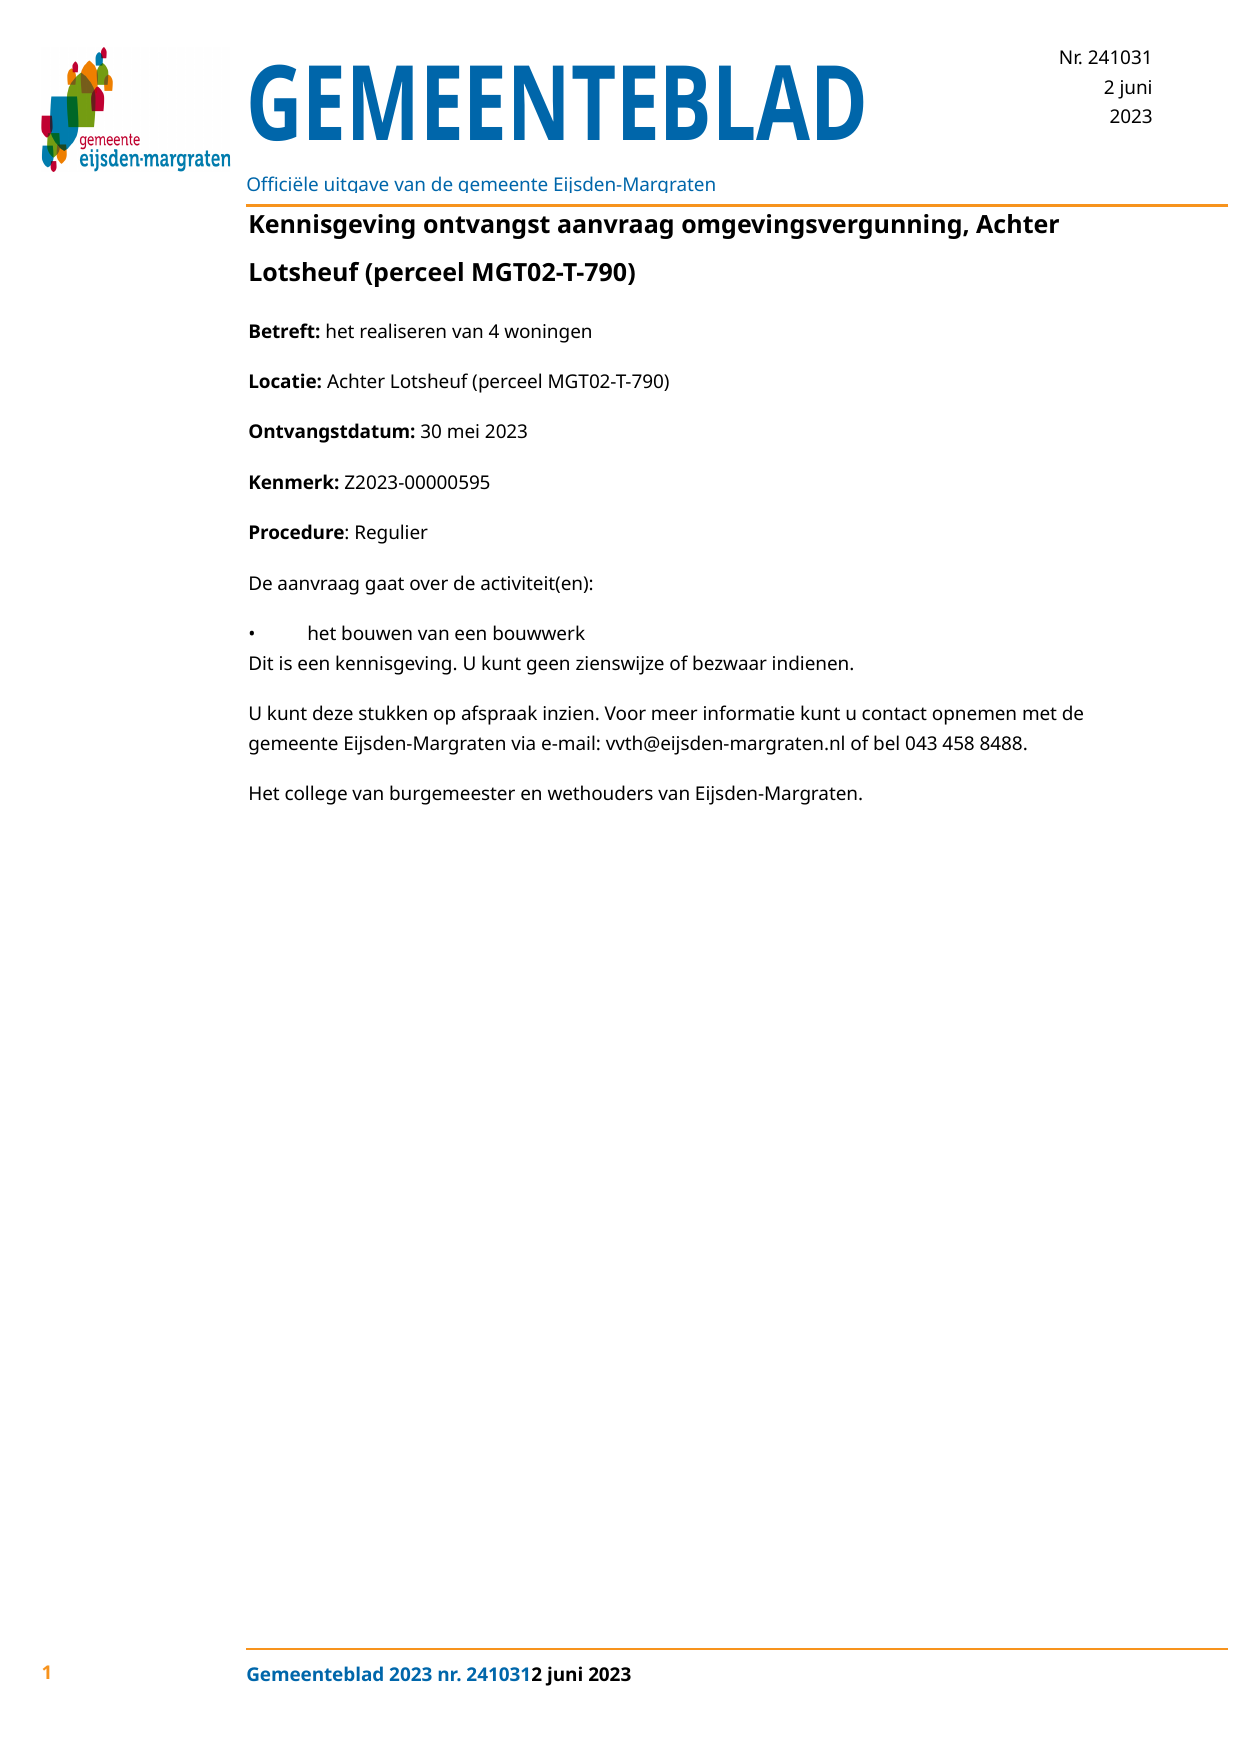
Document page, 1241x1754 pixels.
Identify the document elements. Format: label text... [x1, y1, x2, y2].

text U kunt deze stukken op afspraak inzien. Voor meer informatie kunt u contact opnemen met de gemeente Eijsden-Margraten via e-mail: vvth@eijsden-margraten.nl of bel 043 458 8488. [248, 700, 1152, 756]
text Kennisgeving ontvangst aanvraag omgevingsvergunning, Achter Lotsheuf (perceel MGT02-T-790) [248, 207, 1152, 288]
text De aanvraag gaat over de activiteit(en): [248, 570, 1152, 596]
text Dit is een kennisgeving. U kunt geen zienswijze of bezwaar indienen. [248, 650, 1152, 676]
text Procedure: Regulier [248, 519, 1152, 545]
list het bouwen van een bouwwerk [248, 620, 1152, 646]
text Betreft: het realiseren van 4 woningen [248, 318, 1152, 344]
picture [41, 47, 231, 172]
text Ontvangstdatum: 30 mei 2023 [248, 419, 1152, 444]
text Het college van burgemeester en wethouders van Eijsden-Margraten. [248, 780, 1152, 806]
text Kenmerk: Z2023-00000595 [248, 469, 1152, 495]
text Locatie: Achter Lotsheuf (perceel MGT02-T-790) [248, 368, 1152, 394]
